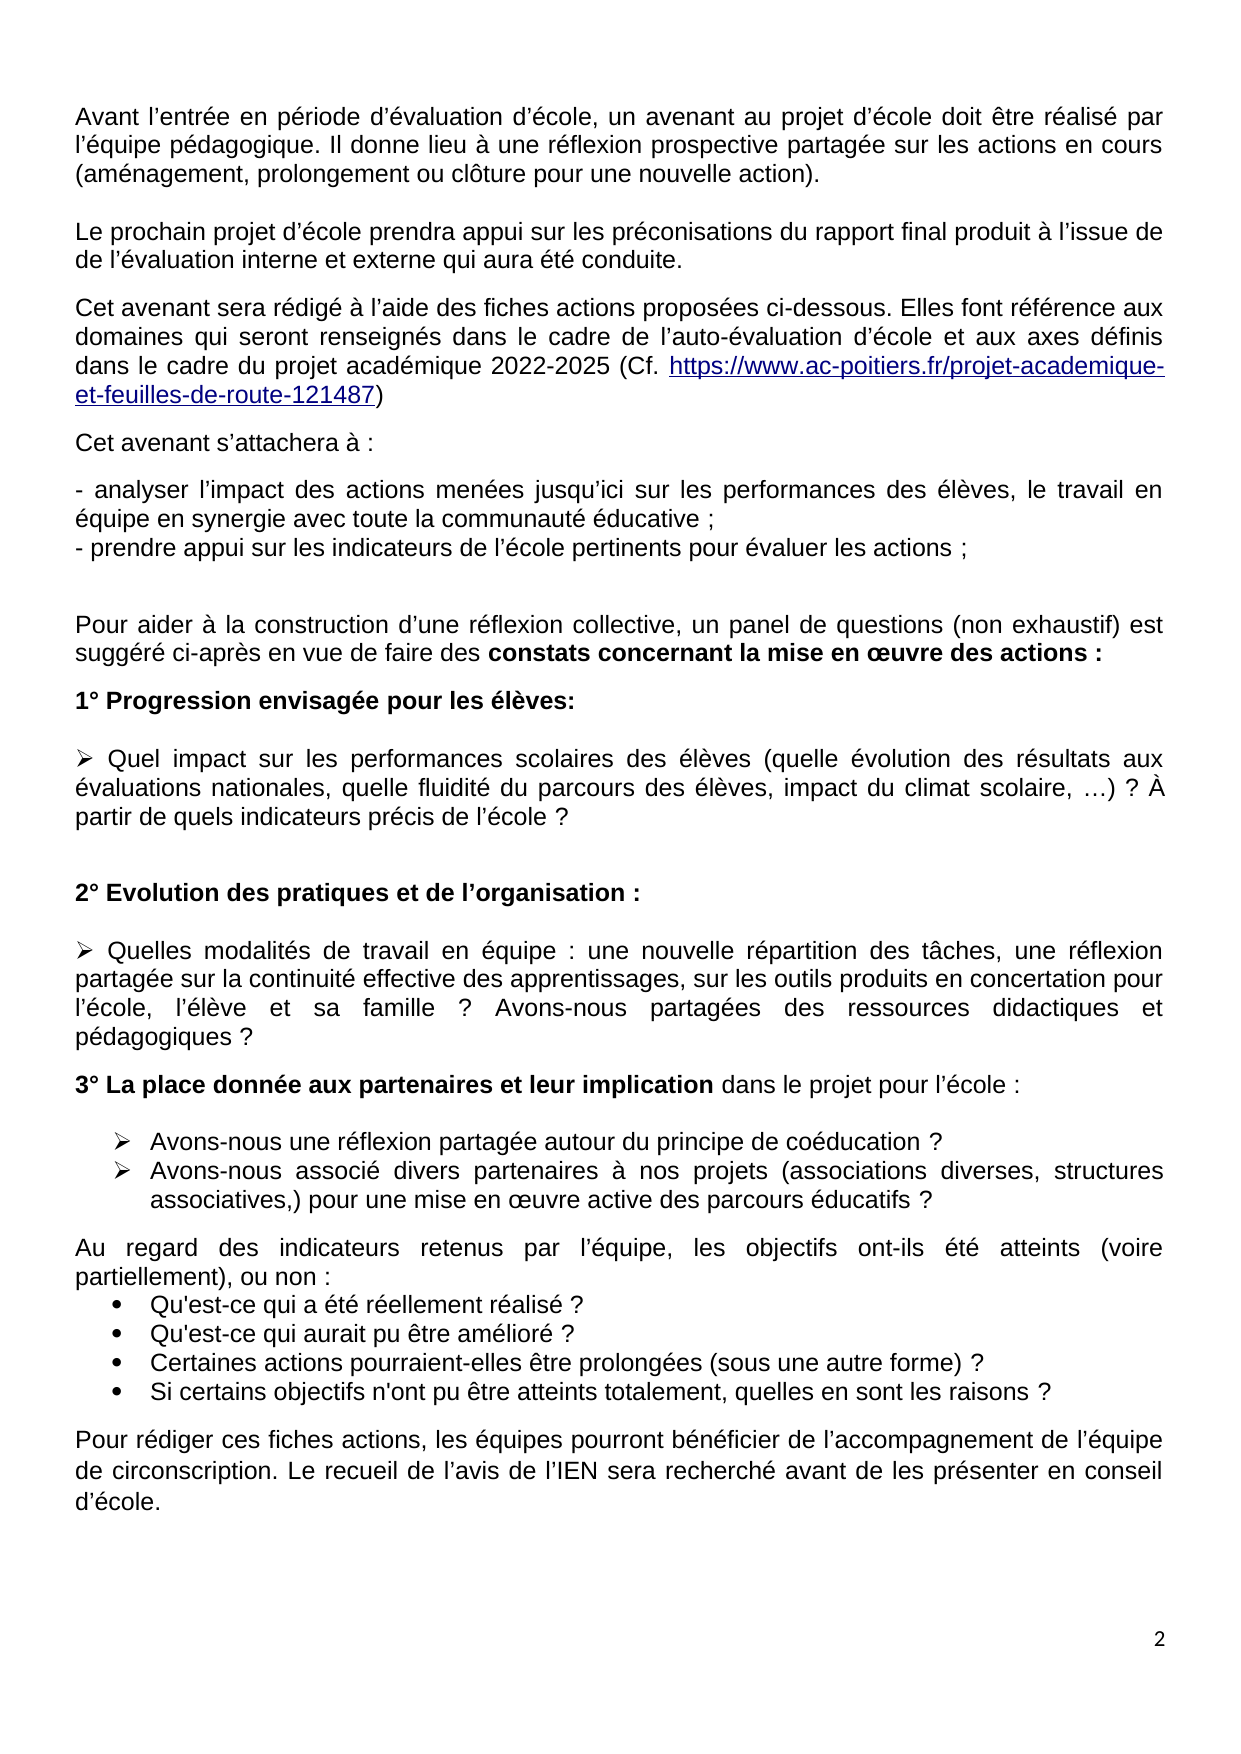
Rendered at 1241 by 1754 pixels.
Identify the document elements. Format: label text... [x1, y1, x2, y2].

text Avant l’entrée en période d’évaluation d’école, un avenant au projet d’école doit être réalisé par l’équipe pédagogique. Il donne lieu à une réflexion prospective partagée sur les actions en cours (aménagement, prolongement ou clôture pour une nouvelle action). [75, 102, 1165, 188]
text  Quelles modalités de travail en équipe : une nouvelle répartition des tâches, une réflexion partagée sur la continuité effective des apprentissages, sur les outils produits en concertation pour l’école, l’élève et sa famille ? Avons-nous partagées des ressources didactiques et pédagogiques ? [75, 936, 1165, 1051]
text 3° La place donnée aux partenaires et leur implication dans le projet pour l’école : [75, 1070, 1165, 1099]
text Cet avenant s’attachera à : [75, 428, 1165, 456]
list Qu'est-ce qui aurait pu être amélioré ? [112, 1319, 1165, 1348]
text Au regard des indicateurs retenus par l’équipe, les objectifs ont-ils été atteints (voire partiellement), ou non : [75, 1233, 1165, 1291]
text 2° Evolution des pratiques et de l’organisation : [75, 878, 1165, 907]
text 1° Progression envisagée pour les élèves: [75, 686, 1165, 715]
text Pour aider à la construction d’une réflexion collective, un panel de questions (non exhaustif) est suggéré ci-après en vue de faire des constats concernant la mise en œuvre des actions : [75, 610, 1165, 667]
text Pour rédiger ces fiches actions, les équipes pourront bénéficier de l’accompagnement de l’équipe de circonscription. Le recueil de l’avis de l’IEN sera recherché avant de les présenter en conseil d’école. [75, 1425, 1165, 1515]
list Avons-nous associé divers partenaires à nos projets (associations diverses, structures associatives,) pour une mise en œuvre active des parcours éducatifs ? [112, 1156, 1165, 1214]
text Le prochain projet d’école prendra appui sur les préconisations du rapport final produit à l’issue de de l’évaluation interne et externe qui aura été conduite. [75, 217, 1165, 274]
text - analyser l’impact des actions menées jusqu’ici sur les performances des élèves, le travail en équipe en synergie avec toute la communauté éducative ; [75, 476, 1165, 533]
text  Quel impact sur les performances scolaires des élèves (quelle évolution des résultats aux évaluations nationales, quelle fluidité du parcours des élèves, impact du climat scolaire, …) ? À partir de quels indicateurs précis de l’école ? [75, 744, 1165, 830]
list Avons-nous une réflexion partagée autour du principe de coéducation ? [112, 1127, 1165, 1156]
list Si certains objectifs n'ont pu être atteints totalement, quelles en sont les raisons ? [112, 1377, 1165, 1406]
list Qu'est-ce qui a été réellement réalisé ? [112, 1291, 1165, 1319]
text - prendre appui sur les indicateurs de l’école pertinents pour évaluer les actions ; [75, 533, 1165, 562]
list Certaines actions pourraient-elles être prolongées (sous une autre forme) ? [112, 1348, 1165, 1377]
text Cet avenant sera rédigé à l’aide des fiches actions proposées ci-dessous. Elles font référence aux domaines qui seront renseignés dans le cadre de l’auto-évaluation d’école et aux axes définis dans le cadre du projet académique 2022-2025 (Cf. https://www.ac-poitiers.fr/projet-academique-et-feuilles-de-route-121487) [75, 293, 1165, 408]
